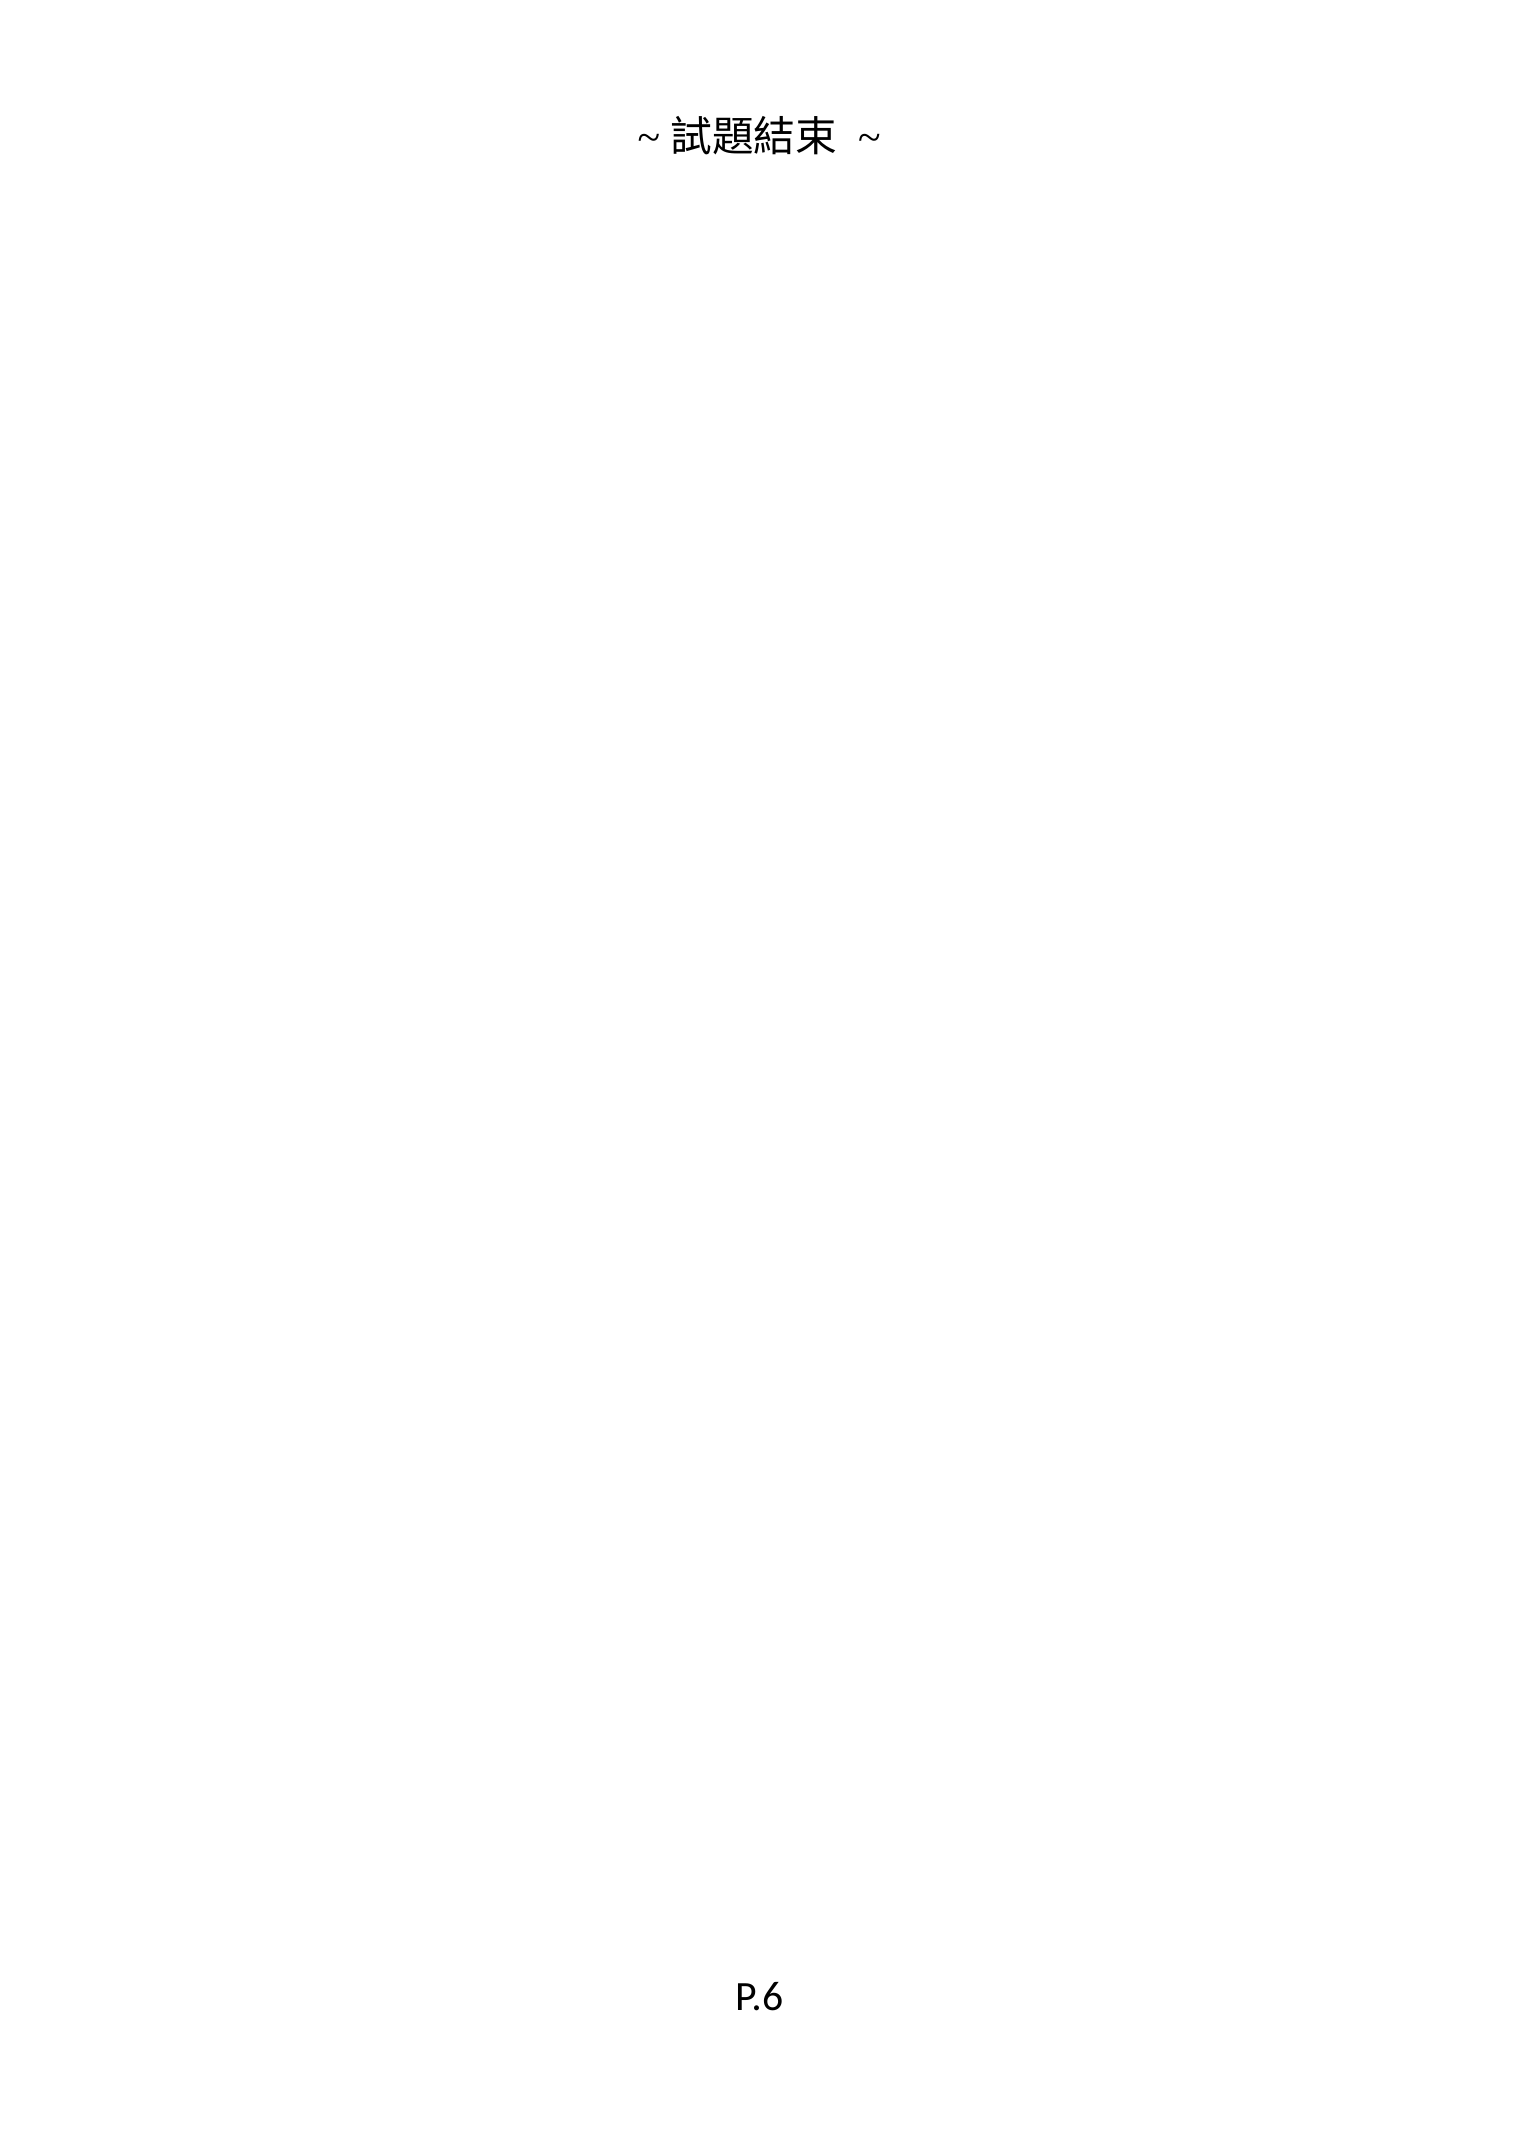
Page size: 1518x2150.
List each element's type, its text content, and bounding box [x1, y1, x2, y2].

text ~ 試題結束 ~ [89, 92, 1429, 154]
